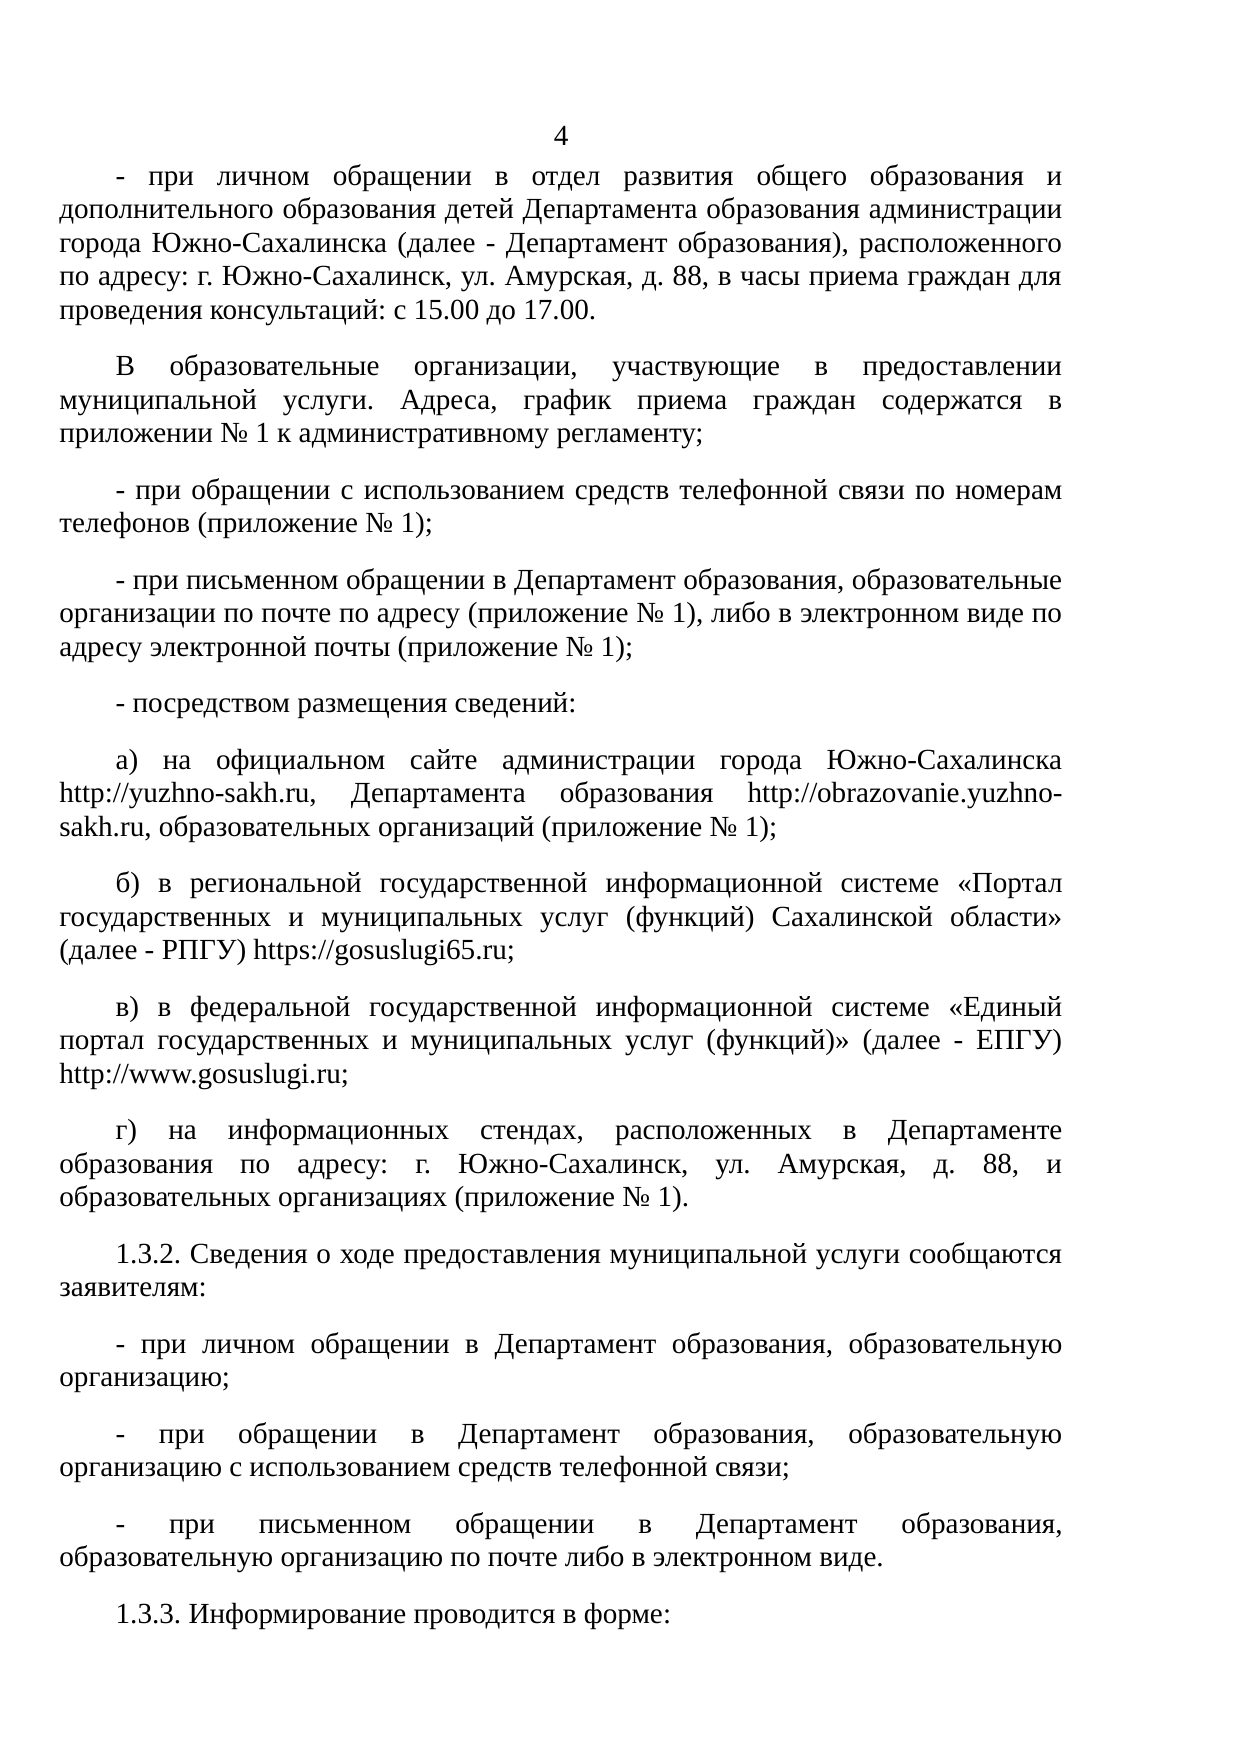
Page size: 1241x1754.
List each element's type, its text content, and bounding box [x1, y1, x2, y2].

text - при обращении в Департамент образования, образовательную организацию с использованием средств телефонной связи; [59, 1416, 1063, 1483]
text В образовательные организации, участвующие в предоставлении муниципальной услуги. Адреса, график приема граждан содержатся в приложении № 1 к административному регламенту; [59, 348, 1063, 449]
text - при личном обращении в отдел развития общего образования и дополнительного образования детей Департамента образования администрации города Южно-Сахалинска (далее - Департамент образования), расположенного по адресу: г. Южно-Сахалинск, ул. Амурская, д. 88, в часы приема граждан для проведения консультаций: с 15.00 до 17.00. [59, 158, 1063, 325]
text г) на информационных стендах, расположенных в Департаменте образования по адресу: г. Южно-Сахалинск, ул. Амурская, д. 88, и образовательных организациях (приложение № 1). [59, 1112, 1063, 1213]
text б) в региональной государственной информационной системе «Портал государственных и муниципальных услуг (функций) Сахалинской области» (далее - РПГУ) https://gosuslugi65.ru; [59, 865, 1063, 966]
text - при письменном обращении в Департамент образования, образовательную организацию по почте либо в электронном виде. [59, 1506, 1063, 1573]
text а) на официальном сайте администрации города Южно-Сахалинска http://yuzhno-sakh.ru, Департамента образования http://obrazovanie.yuzhno-sakh.ru, образовательных организаций (приложение № 1); [59, 742, 1063, 842]
text - при обращении с использованием средств телефонной связи по номерам телефонов (приложение № 1); [59, 472, 1063, 539]
text 1.3.2. Сведения о ходе предоставления муниципальной услуги сообщаются заявителям: [59, 1236, 1063, 1303]
text - посредством размещения сведений: [59, 685, 1063, 719]
text 1.3.3. Информирование проводится в форме: [59, 1596, 1063, 1629]
text - при личном обращении в Департамент образования, образовательную организацию; [59, 1326, 1063, 1393]
text - при письменном обращении в Департамент образования, образовательные организации по почте по адресу (приложение № 1), либо в электронном виде по адресу электронной почты (приложение № 1); [59, 562, 1063, 662]
text в) в федеральной государственной информационной системе «Единый портал государственных и муниципальных услуг (функций)» (далее - ЕПГУ) http://www.gosuslugi.ru; [59, 989, 1063, 1089]
